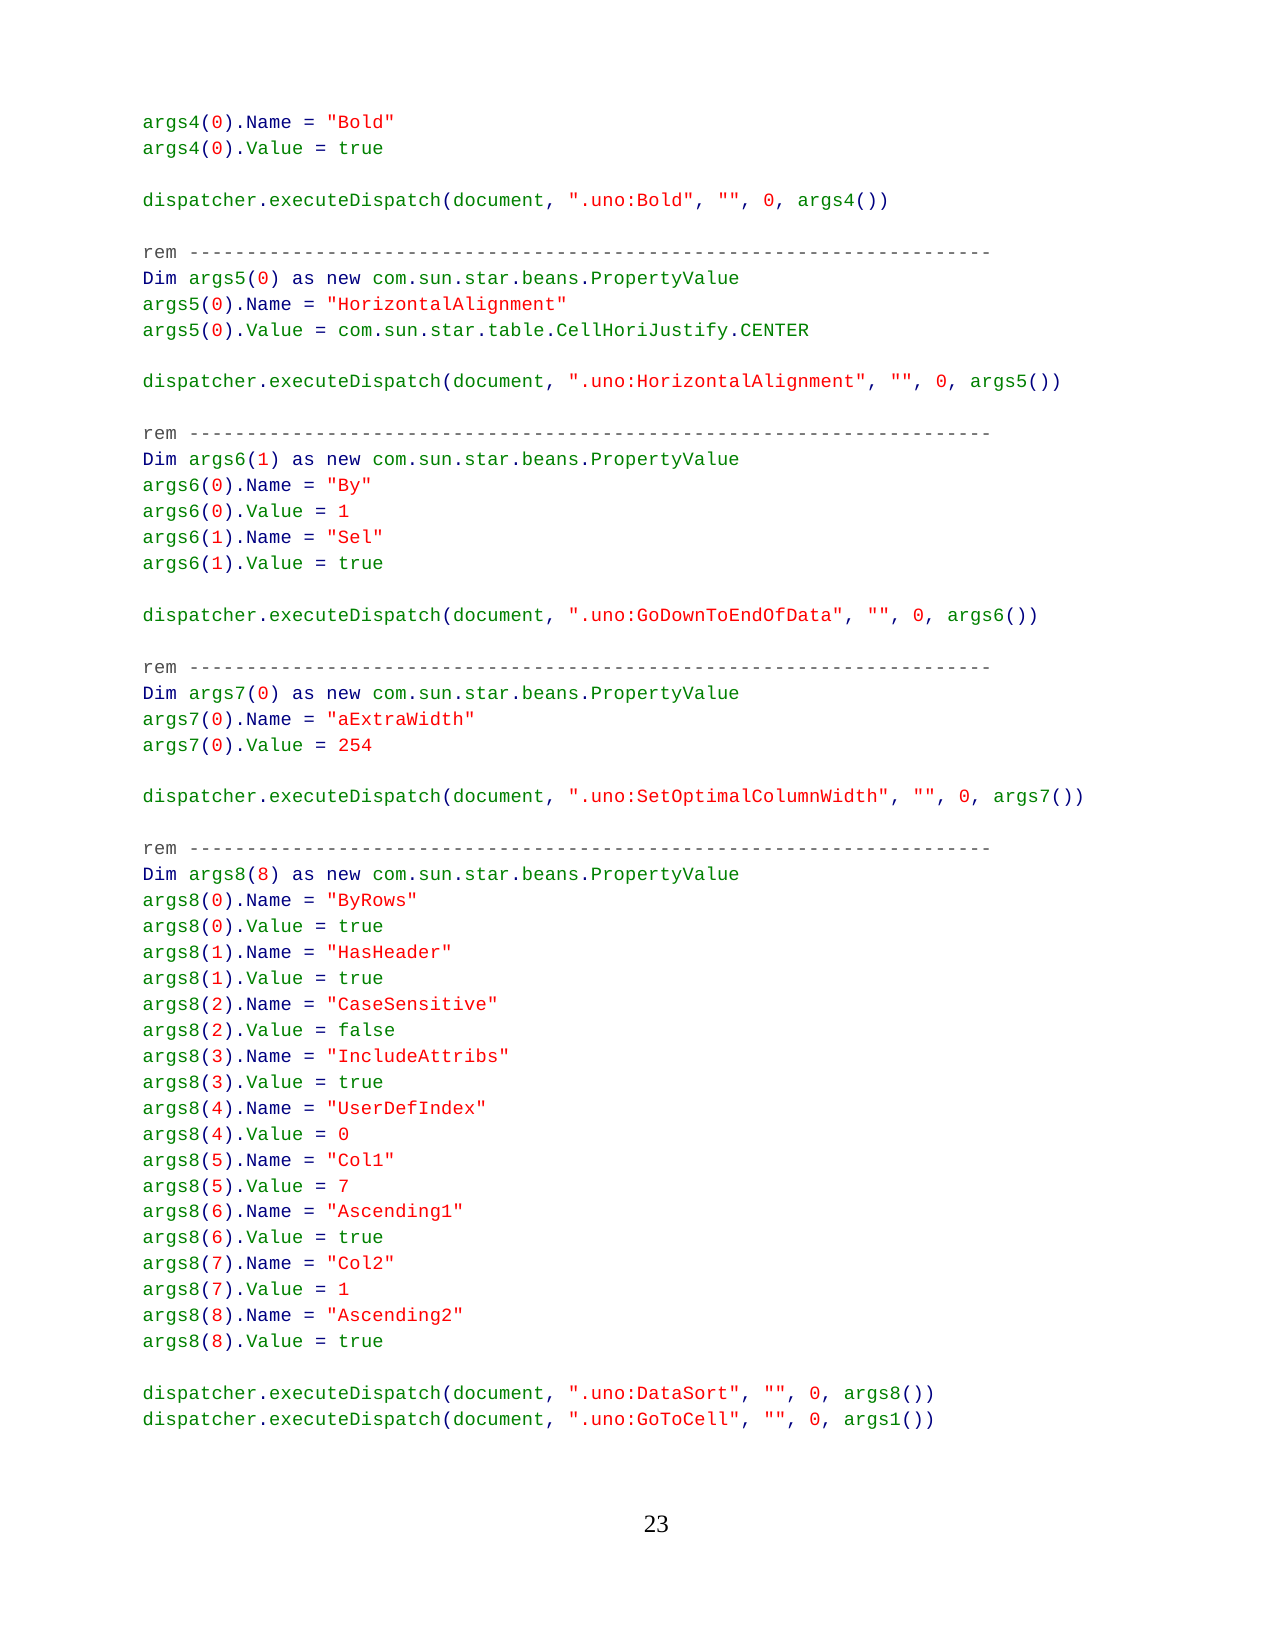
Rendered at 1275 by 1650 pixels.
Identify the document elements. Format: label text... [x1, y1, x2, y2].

text Dim args5(0) as new com.sun.star.beans.PropertyValue [142, 268, 1200, 289]
text dispatcher.executeDispatch(document, ".uno:GoToCell", "", 0, args1()) [142, 1409, 1200, 1431]
text args6(1).Name = "Sel" [142, 527, 1200, 549]
text rem ---------------------------------------------------------------------- [142, 424, 1200, 445]
text dispatcher.executeDispatch(document, ".uno:DataSort", "", 0, args8()) [142, 1383, 1200, 1405]
text args8(7).Name = "Col2" [142, 1254, 1200, 1275]
text rem ---------------------------------------------------------------------- [142, 839, 1200, 860]
text rem ---------------------------------------------------------------------- [142, 657, 1200, 679]
text args8(3).Name = "IncludeAttribs" [142, 1046, 1200, 1068]
text args8(7).Value = 1 [142, 1280, 1200, 1301]
text args8(6).Name = "Ascending1" [142, 1202, 1200, 1223]
text args8(3).Value = true [142, 1072, 1200, 1094]
text args8(4).Value = 0 [142, 1124, 1200, 1146]
text args7(0).Name = "aExtraWidth" [142, 709, 1200, 731]
text dispatcher.executeDispatch(document, ".uno:GoDownToEndOfData", "", 0, args6()) [142, 605, 1200, 627]
text args8(5).Name = "Col1" [142, 1150, 1200, 1171]
text args4(0).Name = "Bold" [142, 112, 1200, 134]
text args8(1).Value = true [142, 968, 1200, 990]
text args6(0).Name = "By" [142, 476, 1200, 497]
text args8(6).Value = true [142, 1228, 1200, 1249]
text rem ---------------------------------------------------------------------- [142, 242, 1200, 264]
text dispatcher.executeDispatch(document, ".uno:HorizontalAlignment", "", 0, args5()) [142, 372, 1200, 393]
text args4(0).Value = true [142, 138, 1200, 160]
text args7(0).Value = 254 [142, 735, 1200, 756]
text args8(0).Value = true [142, 917, 1200, 938]
text Dim args6(1) as new com.sun.star.beans.PropertyValue [142, 450, 1200, 471]
text args8(5).Value = 7 [142, 1176, 1200, 1197]
text args8(0).Name = "ByRows" [142, 891, 1200, 912]
text args8(2).Value = false [142, 1020, 1200, 1042]
text Dim args8(8) as new com.sun.star.beans.PropertyValue [142, 865, 1200, 886]
text args8(8).Name = "Ascending2" [142, 1306, 1200, 1327]
text dispatcher.executeDispatch(document, ".uno:SetOptimalColumnWidth", "", 0, args7()) [142, 787, 1200, 808]
text args8(4).Name = "UserDefIndex" [142, 1098, 1200, 1119]
text Dim args7(0) as new com.sun.star.beans.PropertyValue [142, 683, 1200, 704]
text args6(1).Value = true [142, 553, 1200, 575]
text args5(0).Value = com.sun.star.table.CellHoriJustify.CENTER [142, 320, 1200, 341]
text args8(8).Value = true [142, 1332, 1200, 1353]
text args8(1).Name = "HasHeader" [142, 942, 1200, 964]
text dispatcher.executeDispatch(document, ".uno:Bold", "", 0, args4()) [142, 190, 1200, 212]
text args8(2).Name = "CaseSensitive" [142, 994, 1200, 1016]
text args5(0).Name = "HorizontalAlignment" [142, 294, 1200, 316]
text args6(0).Value = 1 [142, 502, 1200, 523]
